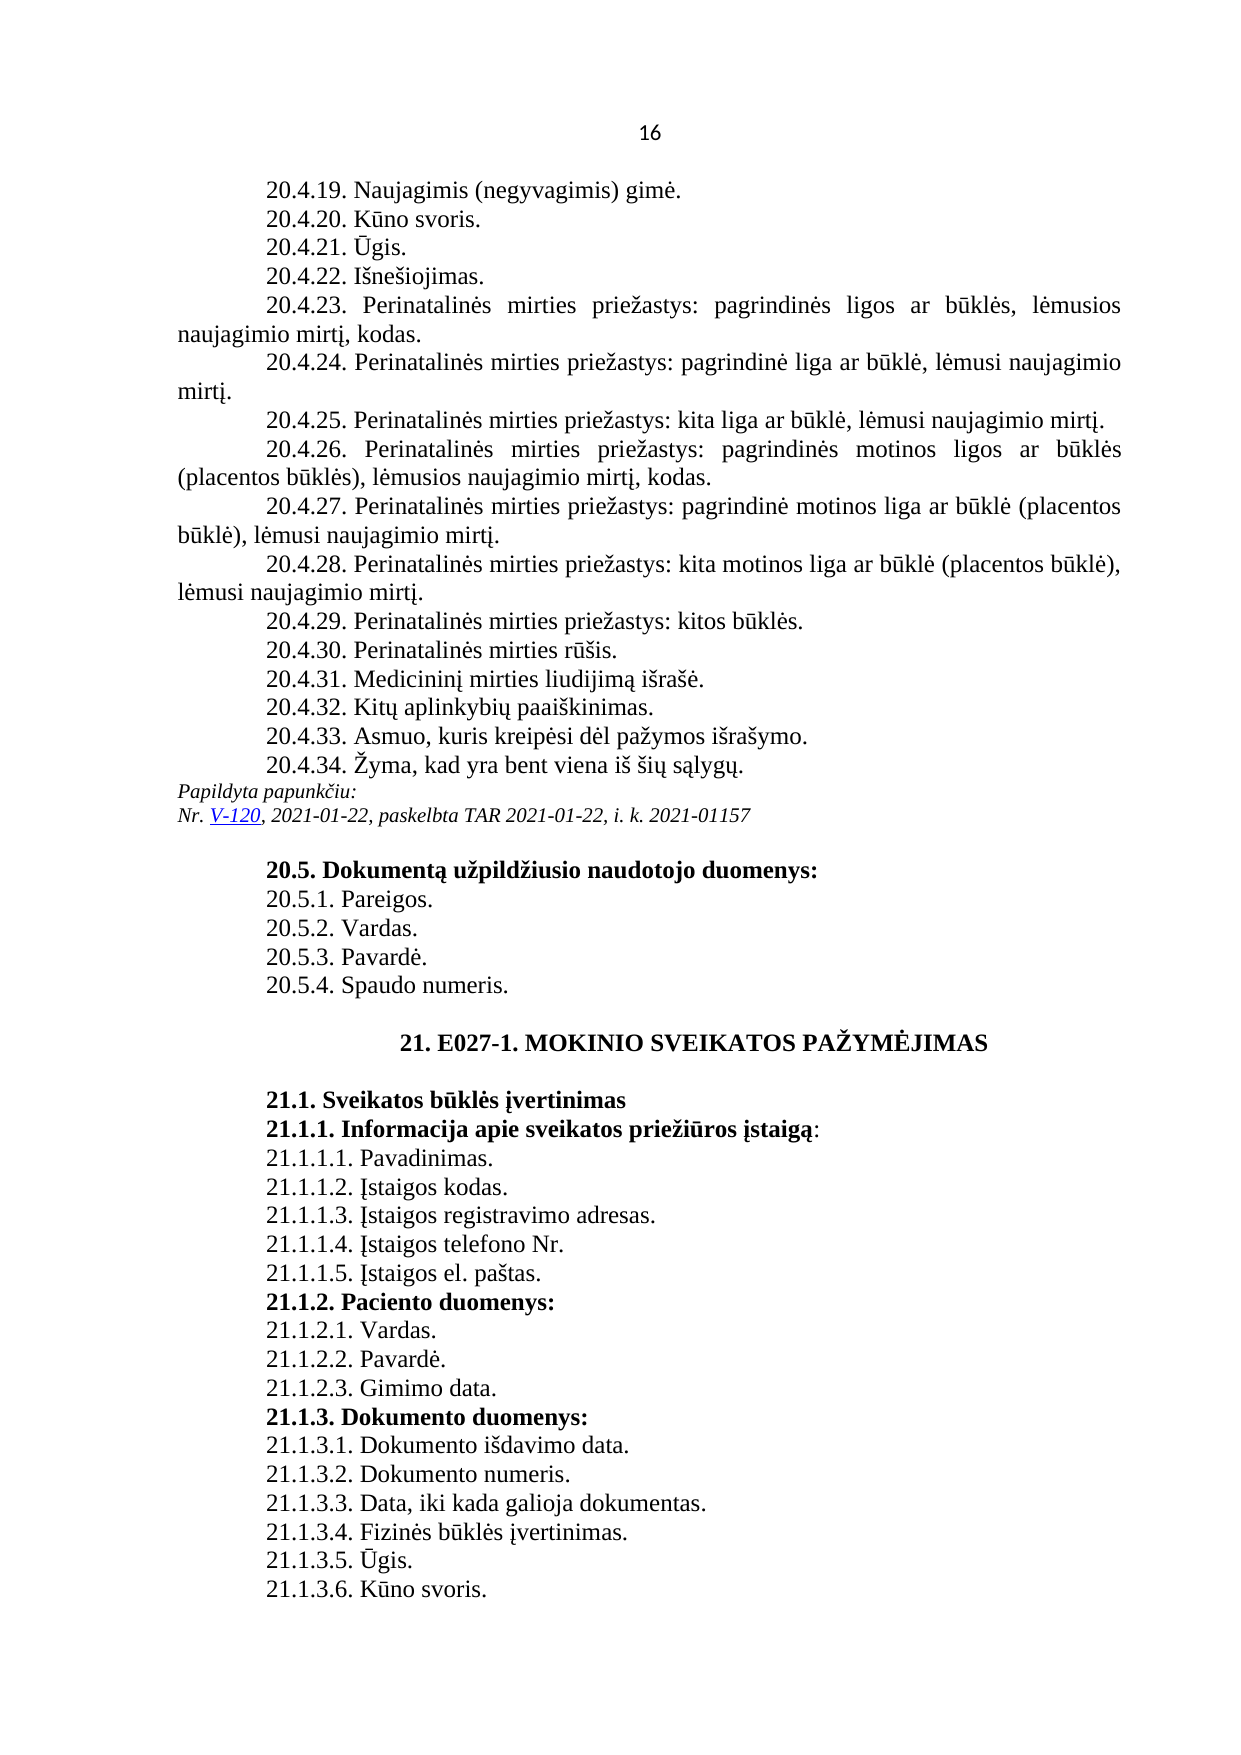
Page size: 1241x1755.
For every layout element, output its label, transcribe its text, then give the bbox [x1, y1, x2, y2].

text Nr. V-120, 2021-01-22, paskelbta TAR 2021-01-22, i. k. 2021-01157 [177, 803, 1122, 827]
text 20.4.31. Medicininį mirties liudijimą išrašė. [177, 664, 1122, 692]
text 21.1.2.3. Gimimo data. [177, 1373, 1122, 1402]
text 20.5.2. Vardas. [177, 913, 1122, 942]
text 21.1.3.5. Ūgis. [177, 1546, 1122, 1574]
text 20.4.22. Išnešiojimas. [177, 261, 1122, 290]
text 20.4.23. Perinatalinės mirties priežastys: pagrindinės ligos ar būklės, lėmusios naujagimio mirtį, kodas. [177, 290, 1122, 347]
text 21.1.1.3. Įstaigos registravimo adresas. [177, 1201, 1122, 1229]
text 20.5.4. Spaudo numeris. [177, 971, 1122, 999]
text 21.1.3.1. Dokumento išdavimo data. [177, 1431, 1122, 1459]
text 20.5. Dokumentą užpildžiusio naudotojo duomenys: [177, 856, 1122, 884]
text 21.1.1.2. Įstaigos kodas. [177, 1172, 1122, 1201]
text 21.1.2.1. Vardas. [177, 1316, 1122, 1344]
text 21. E027-1. MOKINIO SVEIKATOS PAŽYMĖJIMAS [177, 1028, 1122, 1057]
text 20.5.3. Pavardė. [177, 942, 1122, 971]
text 20.4.21. Ūgis. [177, 232, 1122, 261]
text 21.1.2.2. Pavardė. [177, 1344, 1122, 1373]
text 20.4.28. Perinatalinės mirties priežastys: kita motinos liga ar būklė (placentos būklė), lėmusi naujagimio mirtį. [177, 549, 1122, 606]
text 20.4.24. Perinatalinės mirties priežastys: pagrindinė liga ar būklė, lėmusi naujagimio mirtį. [177, 347, 1122, 405]
text 20.4.30. Perinatalinės mirties rūšis. [177, 635, 1122, 664]
text 21.1.3.6. Kūno svoris. [177, 1574, 1122, 1603]
text 20.4.29. Perinatalinės mirties priežastys: kitos būklės. [177, 606, 1122, 635]
text 21.1.3.4. Fizinės būklės įvertinimas. [177, 1517, 1122, 1546]
text 21.1. Sveikatos būklės įvertinimas [177, 1086, 1122, 1114]
text 21.1.1.1. Pavadinimas. [177, 1143, 1122, 1172]
text 20.4.19. Naujagimis (negyvagimis) gimė. [177, 175, 1122, 204]
text 20.4.32. Kitų aplinkybių paaiškinimas. [177, 692, 1122, 721]
text 21.1.3. Dokumento duomenys: [177, 1402, 1122, 1431]
text 20.5.1. Pareigos. [177, 884, 1122, 913]
text 20.4.27. Perinatalinės mirties priežastys: pagrindinė motinos liga ar būklė (placentos būklė), lėmusi naujagimio mirtį. [177, 491, 1122, 549]
text 21.1.3.2. Dokumento numeris. [177, 1459, 1122, 1488]
text Papildyta papunkčiu: [177, 779, 1122, 803]
text 20.4.34. Žyma, kad yra bent viena iš šių sąlygų. [177, 750, 1093, 779]
text 20.4.33. Asmuo, kuris kreipėsi dėl pažymos išrašymo. [177, 721, 1122, 750]
text 20.4.26. Perinatalinės mirties priežastys: pagrindinės motinos ligos ar būklės (placentos būklės), lėmusios naujagimio mirtį, kodas. [177, 434, 1122, 491]
text 21.1.1.5. Įstaigos el. paštas. [177, 1258, 1122, 1287]
text 20.4.25. Perinatalinės mirties priežastys: kita liga ar būklė, lėmusi naujagimio mirtį. [177, 405, 1122, 434]
text 21.1.2. Paciento duomenys: [177, 1287, 1122, 1316]
text 21.1.1. Informacija apie sveikatos priežiūros įstaigą: [177, 1114, 1122, 1143]
text 20.4.20. Kūno svoris. [177, 204, 1122, 232]
text 21.1.3.3. Data, iki kada galioja dokumentas. [177, 1488, 1122, 1517]
text 21.1.1.4. Įstaigos telefono Nr. [177, 1229, 1122, 1258]
